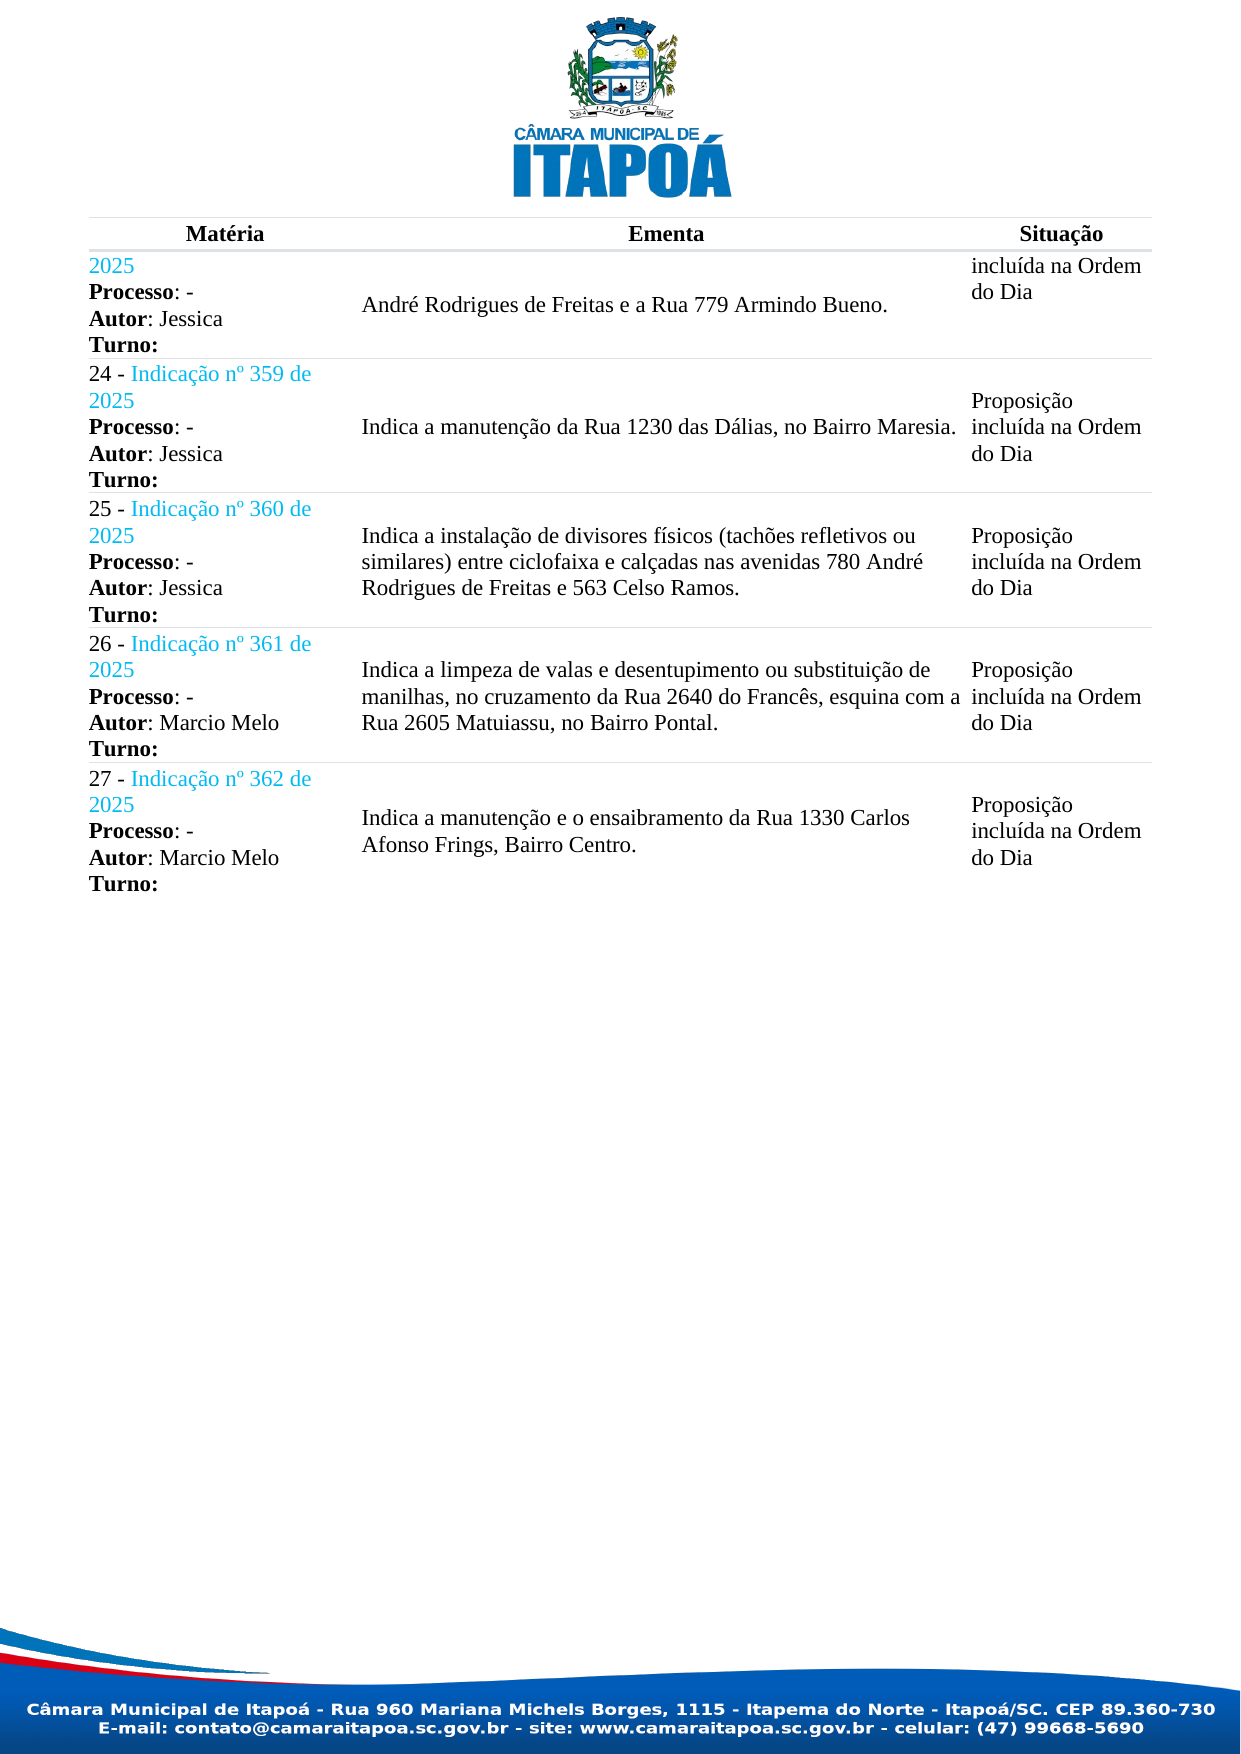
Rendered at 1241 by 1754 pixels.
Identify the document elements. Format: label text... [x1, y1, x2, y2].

table_cell Proposição incluída na Ordem do Dia [971, 628, 1152, 762]
table_cell 27 - Indicação nº 362 de 2025 Processo: - Autor: Marcio Melo Turno: [89, 763, 361, 897]
picture [0, 1628, 1241, 1754]
table_cell Indica a instalação de divisores físicos (tachões refletivos ou similares) entre ciclofaixa e calçadas nas avenidas 780 André Rodrigues de Freitas e 563 Celso Ramos. [361, 493, 971, 627]
table_header Situação [971, 218, 1152, 249]
table_header Matéria [89, 218, 361, 249]
picture [510, 14, 734, 198]
table_cell incluída na Ordem do Dia [971, 252, 1152, 357]
table_cell Proposição incluída na Ordem do Dia [971, 359, 1152, 492]
table_cell 2025 Processo: - Autor: Jessica Turno: [89, 252, 361, 357]
table_cell 24 - Indicação nº 359 de 2025 Processo: - Autor: Jessica Turno: [89, 359, 361, 492]
table_cell Indica a limpeza de valas e desentupimento ou substituição de manilhas, no cruzamento da Rua 2640 do Francês, esquina com a Rua 2605 Matuiassu, no Bairro Pontal. [361, 628, 971, 762]
table_cell Proposição incluída na Ordem do Dia [971, 763, 1152, 897]
table_cell 26 - Indicação nº 361 de 2025 Processo: - Autor: Marcio Melo Turno: [89, 628, 361, 762]
table_cell Indica a manutenção e o ensaibramento da Rua 1330 Carlos Afonso Frings, Bairro Centro. [361, 763, 971, 897]
table_header Ementa [361, 218, 971, 249]
table_cell Proposição incluída na Ordem do Dia [971, 493, 1152, 627]
table_cell Indica a manutenção da Rua 1230 das Dálias, no Bairro Maresia. [361, 359, 971, 492]
table_cell André Rodrigues de Freitas e a Rua 779 Armindo Bueno. [361, 252, 971, 357]
table_cell 25 - Indicação nº 360 de 2025 Processo: - Autor: Jessica Turno: [89, 493, 361, 627]
